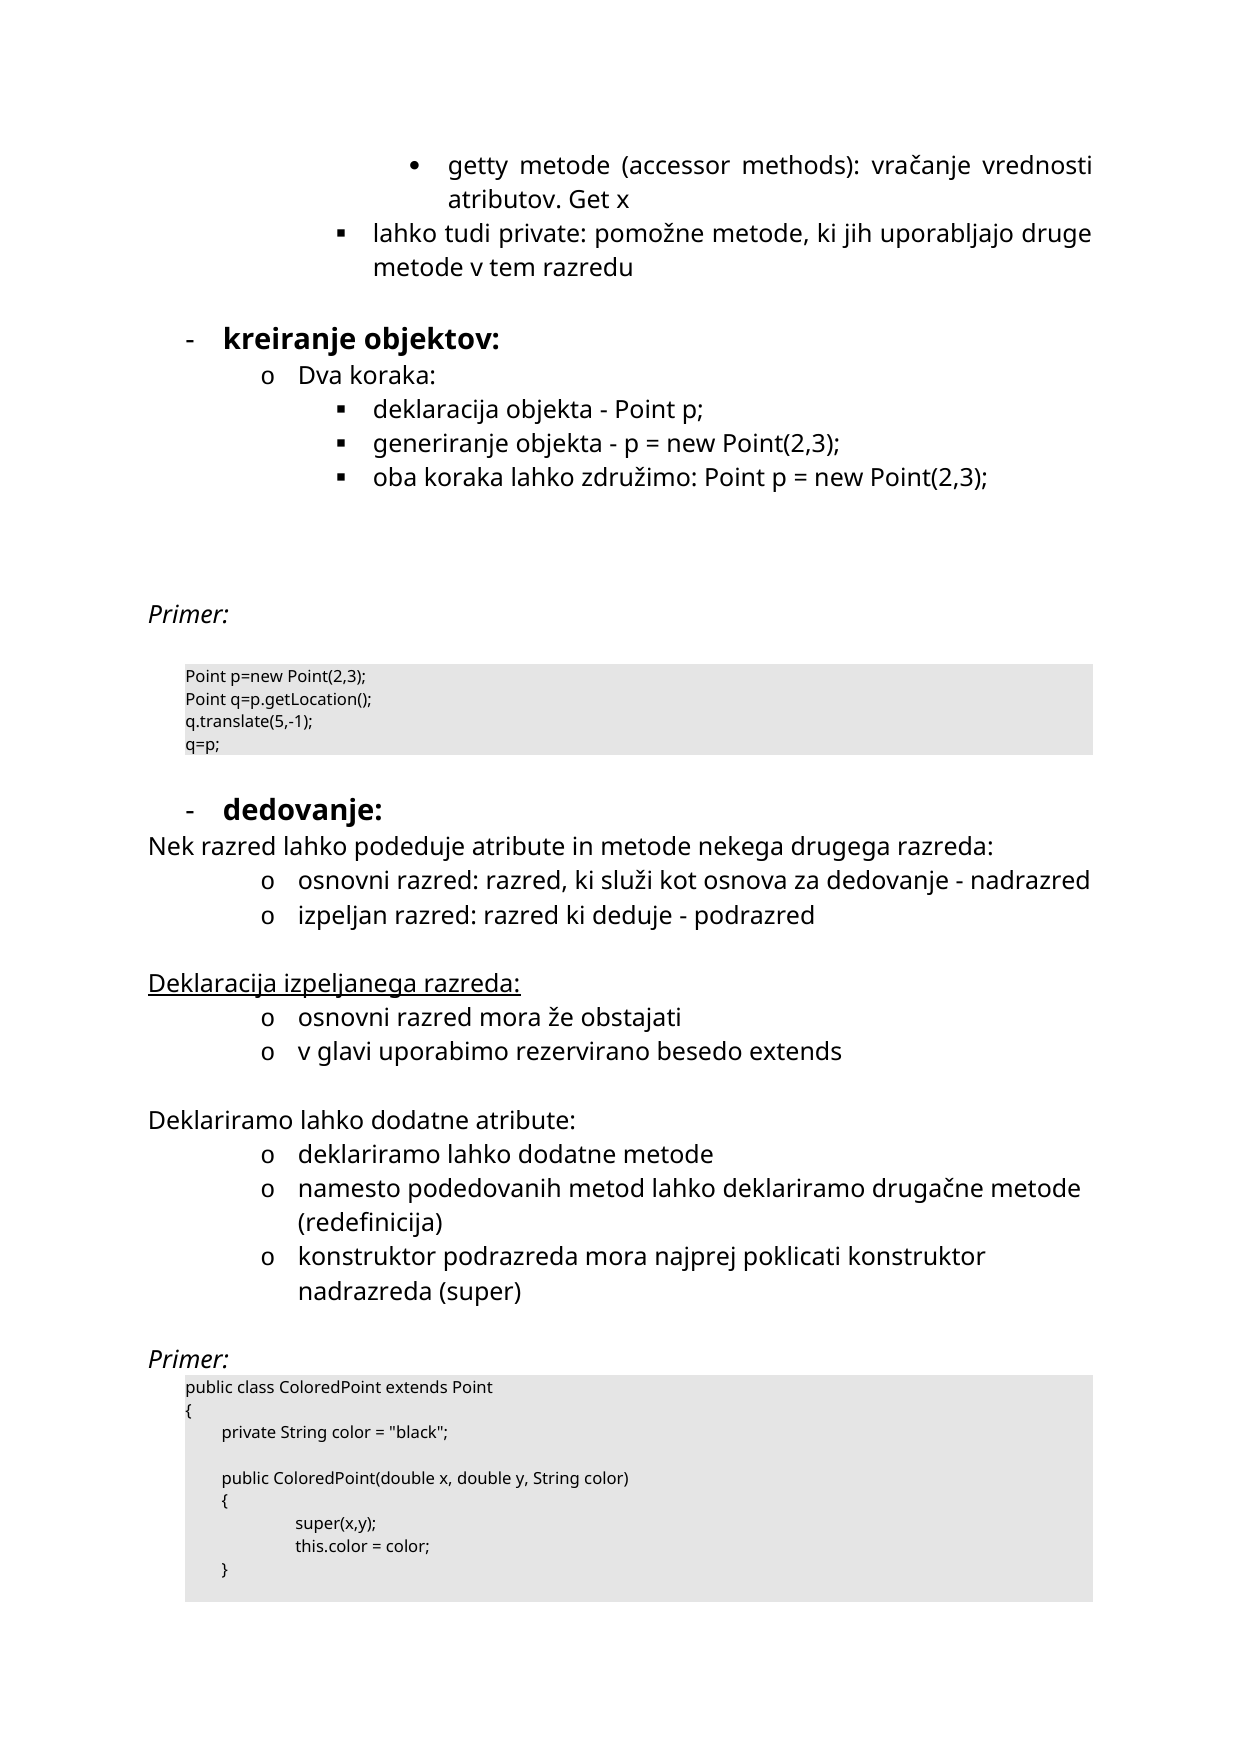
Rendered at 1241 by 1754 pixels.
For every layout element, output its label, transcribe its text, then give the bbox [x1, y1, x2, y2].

text { [185, 1489, 1093, 1512]
list dedovanje: [185, 789, 1093, 829]
list kreiranje objektov: [185, 318, 1093, 358]
list v glavi uporabimo rezervirano besedo extends [260, 1034, 1093, 1068]
text Primer: [148, 1341, 1093, 1375]
list getty metode (accessor methods): vračanje vrednosti atributov. Get x [410, 148, 1093, 216]
text Primer: [148, 596, 1093, 630]
list izpeljan razred: razred ki deduje - podrazred [260, 897, 1093, 932]
text q=p; [185, 732, 1093, 755]
list deklariramo lahko dodatne metode [260, 1136, 1093, 1171]
text public class ColoredPoint extends Point [185, 1375, 1093, 1398]
text public ColoredPoint(double x, double y, String color) [185, 1466, 1093, 1489]
text super(x,y); [185, 1512, 1093, 1534]
list konstruktor podrazreda mora najprej poklicati konstruktor nadrazreda (super) [260, 1239, 1093, 1307]
list namesto podedovanih metod lahko deklariramo drugačne metode (redefinicija) [260, 1171, 1093, 1239]
list osnovni razred mora že obstajati [260, 1000, 1093, 1034]
list osnovni razred: razred, ki služi kot osnova za dedovanje - nadrazred [260, 863, 1093, 897]
text } [185, 1557, 1093, 1580]
list generiranje objekta - p = new Point(2,3); [335, 426, 1093, 460]
text Nek razred lahko podeduje atribute in metode nekega drugega razreda: [148, 829, 1093, 863]
list oba koraka lahko združimo: Point p = new Point(2,3); [335, 460, 1093, 494]
text Deklaracija izpeljanega razreda: [148, 966, 1093, 1000]
text Deklariramo lahko dodatne atribute: [148, 1102, 1093, 1136]
list Dva koraka: [260, 358, 1093, 392]
text q.translate(5,-1); [185, 710, 1093, 732]
text Point q=p.getLocation(); [185, 687, 1093, 710]
text private String color = "black"; [185, 1421, 1093, 1443]
list deklaracija objekta - Point p; [335, 392, 1093, 426]
text Point p=new Point(2,3); [185, 664, 1093, 687]
text this.color = color; [185, 1534, 1093, 1557]
list lahko tudi private: pomožne metode, ki jih uporabljajo druge metode v tem razredu [335, 216, 1093, 284]
text { [185, 1398, 1093, 1421]
